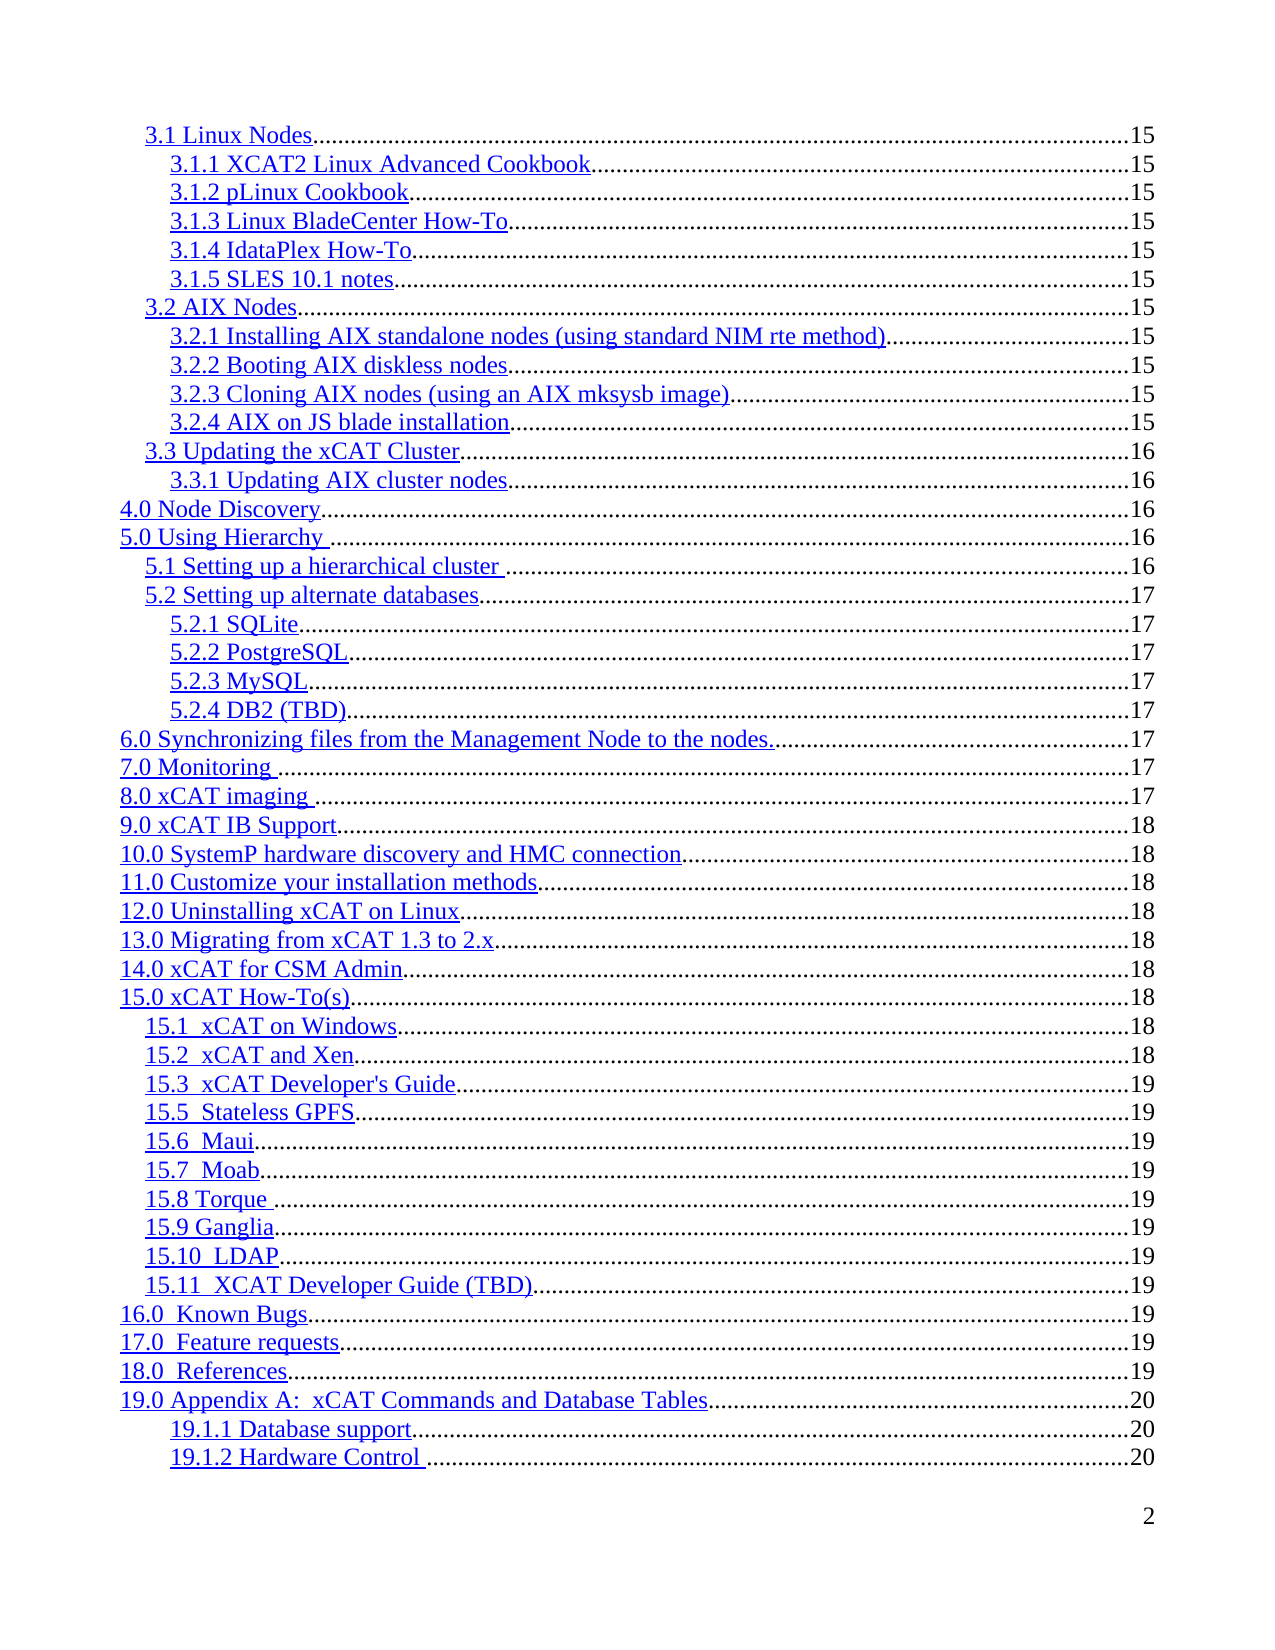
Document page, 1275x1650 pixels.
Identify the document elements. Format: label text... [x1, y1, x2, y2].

text 9.0 xCAT IB Support 18 [120, 810, 1155, 839]
text 5.2 Setting up alternate databases 17 [145, 580, 1155, 609]
text 13.0 Migrating from xCAT 1.3 to 2.x 18 [120, 925, 1155, 954]
text 4.0 Node Discovery 16 [120, 494, 1155, 522]
text 15.1 xCAT on Windows 18 [145, 1011, 1155, 1040]
text 12.0 Uninstalling xCAT on Linux 18 [120, 896, 1155, 925]
text 17.0 Feature requests 19 [120, 1327, 1155, 1356]
text 15.6 Maui 19 [145, 1126, 1155, 1155]
text 15.9 Ganglia 19 [145, 1212, 1155, 1241]
text 6.0 Synchronizing files from the Management Node to the nodes. 17 [120, 724, 1155, 752]
text 3.1.1 XCAT2 Linux Advanced Cookbook 15 [170, 149, 1155, 177]
text 18.0 References 19 [120, 1356, 1155, 1385]
text 15.3 xCAT Developer's Guide 19 [145, 1069, 1155, 1097]
text 15.5 Stateless GPFS 19 [145, 1097, 1155, 1126]
text 15.7 Moab 19 [145, 1155, 1155, 1184]
text 3.2.2 Booting AIX diskless nodes 15 [170, 350, 1155, 379]
text 19.0 Appendix A: xCAT Commands and Database Tables 20 [120, 1385, 1155, 1414]
text 14.0 xCAT for CSM Admin 18 [120, 954, 1155, 982]
text 3.2.3 Cloning AIX nodes (using an AIX mksysb image) 15 [170, 379, 1155, 407]
text 8.0 xCAT imaging 17 [120, 781, 1155, 810]
text 15.2 xCAT and Xen 18 [145, 1040, 1155, 1069]
text 3.1.4 IdataPlex How-To 15 [170, 235, 1155, 264]
text 5.1 Setting up a hierarchical cluster 16 [145, 551, 1155, 580]
text 3.1.2 pLinux Cookbook 15 [170, 177, 1155, 206]
text 15.8 Torque 19 [145, 1184, 1155, 1212]
text 19.1.2 Hardware Control 20 [170, 1442, 1155, 1471]
text 3.3 Updating the xCAT Cluster 16 [145, 436, 1155, 465]
text 15.11 XCAT Developer Guide (TBD) 19 [145, 1270, 1155, 1299]
text 3.1.3 Linux BladeCenter How-To 15 [170, 206, 1155, 235]
text 11.0 Customize your installation methods 18 [120, 867, 1155, 896]
text 10.0 SystemP hardware discovery and HMC connection 18 [120, 839, 1155, 867]
text 5.2.4 DB2 (TBD) 17 [170, 695, 1155, 724]
text 5.2.2 PostgreSQL 17 [170, 637, 1155, 666]
text 19.1.1 Database support 20 [170, 1414, 1155, 1442]
text 5.2.3 MySQL 17 [170, 666, 1155, 695]
text 3.3.1 Updating AIX cluster nodes 16 [170, 465, 1155, 494]
text 3.1 Linux Nodes 15 [145, 120, 1155, 149]
text 3.2.4 AIX on JS blade installation 15 [170, 407, 1155, 436]
text 3.2 AIX Nodes 15 [145, 292, 1155, 321]
text 3.1.5 SLES 10.1 notes 15 [170, 264, 1155, 292]
text 5.0 Using Hierarchy 16 [120, 522, 1155, 551]
text 3.2.1 Installing AIX standalone nodes (using standard NIM rte method) 15 [170, 321, 1155, 350]
text 5.2.1 SQLite 17 [170, 609, 1155, 637]
text 15.0 xCAT How-To(s) 18 [120, 982, 1155, 1011]
text 15.10 LDAP 19 [145, 1241, 1155, 1270]
text 7.0 Monitoring 17 [120, 752, 1155, 781]
text 16.0 Known Bugs 19 [120, 1299, 1155, 1327]
